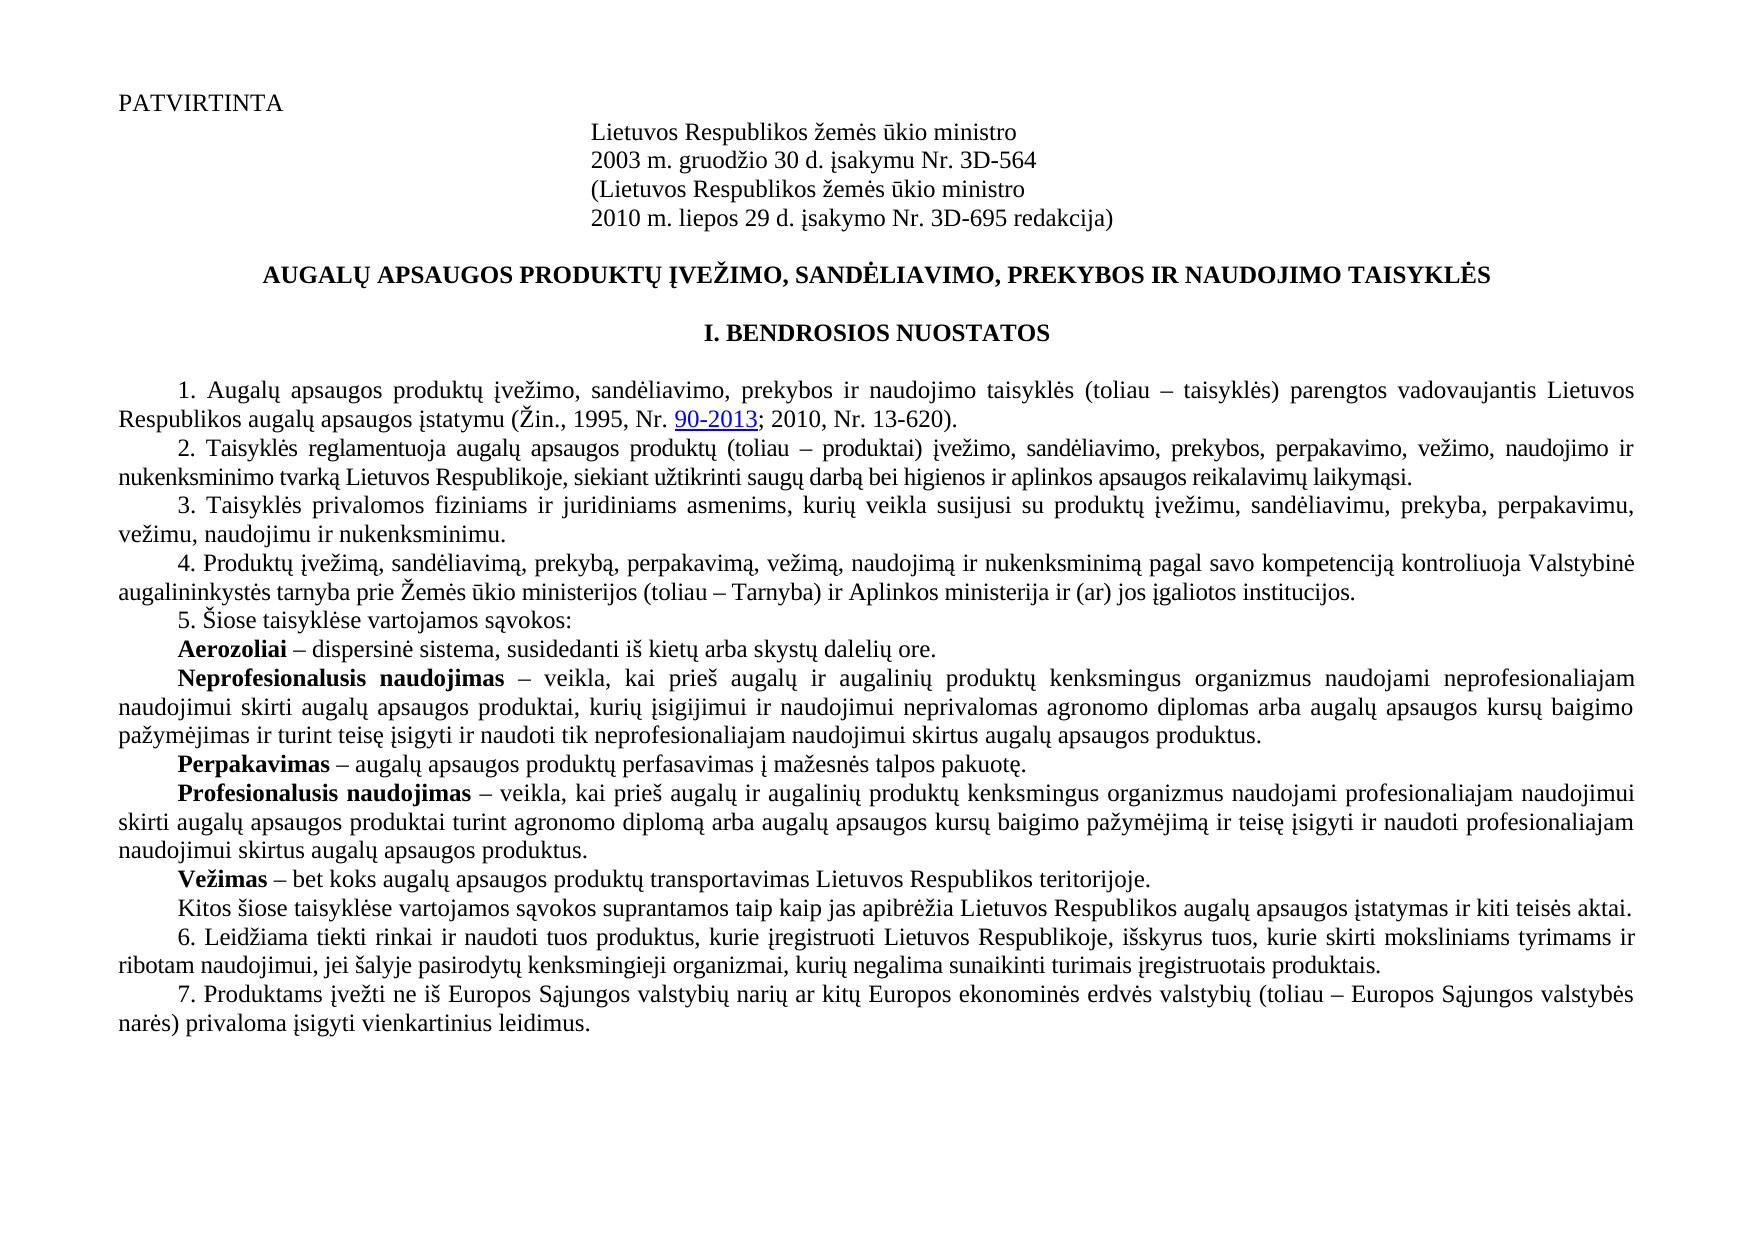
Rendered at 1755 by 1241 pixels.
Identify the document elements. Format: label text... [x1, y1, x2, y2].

text Lietuvos Respublikos žemės ūkio ministro [591, 117, 1636, 145]
text Profesionalusis naudojimas – veikla, kai prieš augalų ir augalinių produktų kenksmingus organizmus naudojami profesionaliajam naudojimui skirti augalų apsaugos produktai turint agronomo diplomą arba augalų apsaugos kursų baigimo pažymėjimą ir teisę įsigyti ir naudoti profesionaliajam naudojimui skirtus augalų apsaugos produktus. [118, 778, 1636, 864]
text PATVIRTINTA [118, 88, 1636, 117]
text 2003 m. gruodžio 30 d. įsakymu Nr. 3D-564 [591, 145, 1636, 174]
text 2. Taisyklės reglamentuoja augalų apsaugos produktų (toliau – produktai) įvežimo, sandėliavimo, prekybos, perpakavimo, vežimo, naudojimo ir nukenksminimo tvarką Lietuvos Respublikoje, siekiant užtikrinti saugų darbą bei higienos ir aplinkos apsaugos reikalavimų laikymąsi. [118, 433, 1636, 490]
text Perpakavimas – augalų apsaugos produktų perfasavimas į mažesnės talpos pakuotę. [118, 749, 1636, 778]
text 3. Taisyklės privalomos fiziniams ir juridiniams asmenims, kurių veikla susijusi su produktų įvežimu, sandėliavimu, prekyba, perpakavimu, vežimu, naudojimu ir nukenksminimu. [118, 490, 1636, 548]
text (Lietuvos Respublikos žemės ūkio ministro [591, 174, 1636, 203]
text 4. Produktų įvežimą, sandėliavimą, prekybą, perpakavimą, vežimą, naudojimą ir nukenksminimą pagal savo kompetenciją kontroliuoja Valstybinė augalininkystės tarnyba prie Žemės ūkio ministerijos (toliau – Tarnyba) ir Aplinkos ministerija ir (ar) jos įgaliotos institucijos. [118, 548, 1636, 605]
text AUGALŲ APSAUGOS PRODUKTŲ ĮVEŽIMO, SANDĖLIAVIMO, PREKYBOS IR NAUDOJIMO TAISYKLĖS [118, 260, 1636, 289]
text Kitos šiose taisyklėse vartojamos sąvokos suprantamos taip kaip jas apibrėžia Lietuvos Respublikos augalų apsaugos įstatymas ir kiti teisės aktai. [118, 893, 1636, 922]
text 1. Augalų apsaugos produktų įvežimo, sandėliavimo, prekybos ir naudojimo taisyklės (toliau – taisyklės) parengtos vadovaujantis Lietuvos Respublikos augalų apsaugos įstatymu (Žin., 1995, Nr. 90-2013; 2010, Nr. 13-620). [118, 375, 1636, 433]
text Neprofesionalusis naudojimas – veikla, kai prieš augalų ir augalinių produktų kenksmingus organizmus naudojami neprofesionaliajam naudojimui skirti augalų apsaugos produktai, kurių įsigijimui ir naudojimui neprivalomas agronomo diplomas arba augalų apsaugos kursų baigimo pažymėjimas ir turint teisę įsigyti ir naudoti tik neprofesionaliajam naudojimui skirtus augalų apsaugos produktus. [118, 663, 1636, 749]
text 6. Leidžiama tiekti rinkai ir naudoti tuos produktus, kurie įregistruoti Lietuvos Respublikoje, išskyrus tuos, kurie skirti moksliniams tyrimams ir ribotam naudojimui, jei šalyje pasirodytų kenksmingieji organizmai, kurių negalima sunaikinti turimais įregistruotais produktais. [118, 922, 1636, 979]
text 2010 m. liepos 29 d. įsakymo Nr. 3D-695 redakcija) [591, 203, 1636, 232]
text Aerozoliai – dispersinė sistema, susidedanti iš kietų arba skystų dalelių ore. [118, 634, 1636, 663]
text 7. Produktams įvežti ne iš Europos Sąjungos valstybių narių ar kitų Europos ekonominės erdvės valstybių (toliau – Europos Sąjungos valstybės narės) privaloma įsigyti vienkartinius leidimus. [118, 979, 1636, 1037]
text 5. Šiose taisyklėse vartojamos sąvokos: [118, 605, 1636, 634]
text Vežimas – bet koks augalų apsaugos produktų transportavimas Lietuvos Respublikos teritorijoje. [118, 864, 1636, 893]
text I. BENDROSIOS NUOSTATOS [118, 318, 1636, 347]
